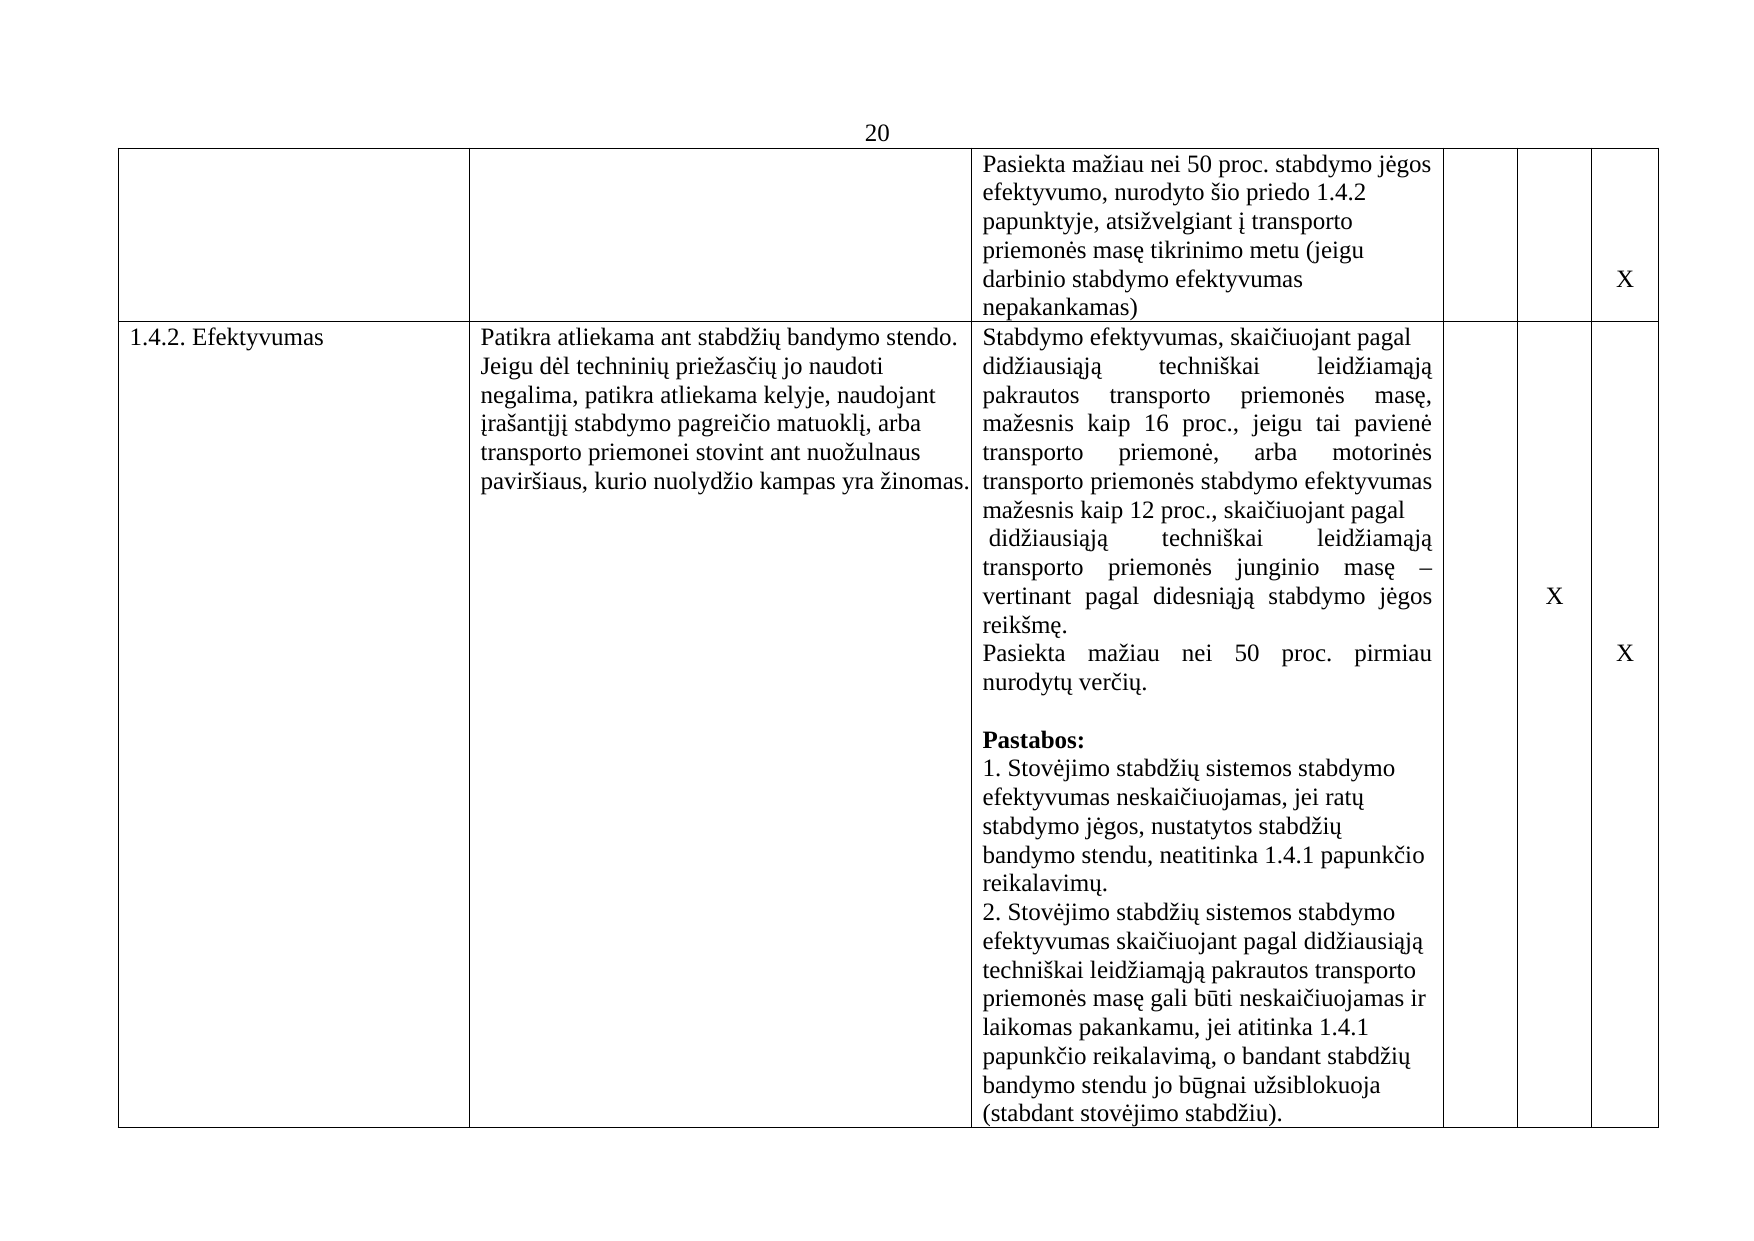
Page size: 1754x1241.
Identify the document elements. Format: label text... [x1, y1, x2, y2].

table_cell [470, 149, 971, 321]
table_cell X [1592, 322, 1658, 1127]
table_cell [1518, 149, 1591, 321]
table_cell Patikra atliekama ant stabdžių bandymo stendo. Jeigu dėl techninių priežasčių jo naudoti negalima, patikra atliekama kelyje, naudojant įrašantįjį stabdymo pagreičio matuoklį, arba transporto priemonei stovint ant nuožulnaus paviršiaus, kurio nuolydžio kampas yra žinomas. [470, 322, 971, 1127]
table_cell [119, 149, 469, 321]
table_cell [1444, 149, 1517, 321]
table_cell 1.4.2. Efektyvumas [119, 322, 469, 1127]
table_cell X [1592, 149, 1658, 321]
table_cell Pasiekta mažiau nei 50 proc. stabdymo jėgos efektyvumo, nurodyto šio priedo 1.4.2 papunktyje, atsižvelgiant į transporto priemonės masę tikrinimo metu (jeigu darbinio stabdymo efektyvumas nepakankamas) [972, 149, 1443, 321]
table_cell Stabdymo efektyvumas, skaičiuojant pagal didžiausiąją techniškai leidžiamąją pakrautos transporto priemonės masę, mažesnis kaip 16 proc., jeigu tai pavienė transporto priemonė, arba motorinės transporto priemonės stabdymo efektyvumas mažesnis kaip 12 proc., skaičiuojant pagal didžiausiąją techniškai leidžiamąją transporto priemonės junginio masę – vertinant pagal didesniąją stabdymo jėgos reikšmę. Pasiekta mažiau nei 50 proc. pirmiau nurodytų verčių. Pastabos: 1. Stovėjimo stabdžių sistemos stabdymo efektyvumas neskaičiuojamas, jei ratų stabdymo jėgos, nustatytos stabdžių bandymo stendu, neatitinka 1.4.1 papunkčio reikalavimų. 2. Stovėjimo stabdžių sistemos stabdymo efektyvumas skaičiuojant pagal didžiausiąją techniškai leidžiamąją pakrautos transporto priemonės masę gali būti neskaičiuojamas ir laikomas pakankamu, jei atitinka 1.4.1 papunkčio reikalavimą, o bandant stabdžių bandymo stendu jo būgnai užsiblokuoja (stabdant stovėjimo stabdžiu). [972, 322, 1443, 1127]
table_cell X [1518, 322, 1591, 1127]
table_cell [1444, 322, 1517, 1127]
